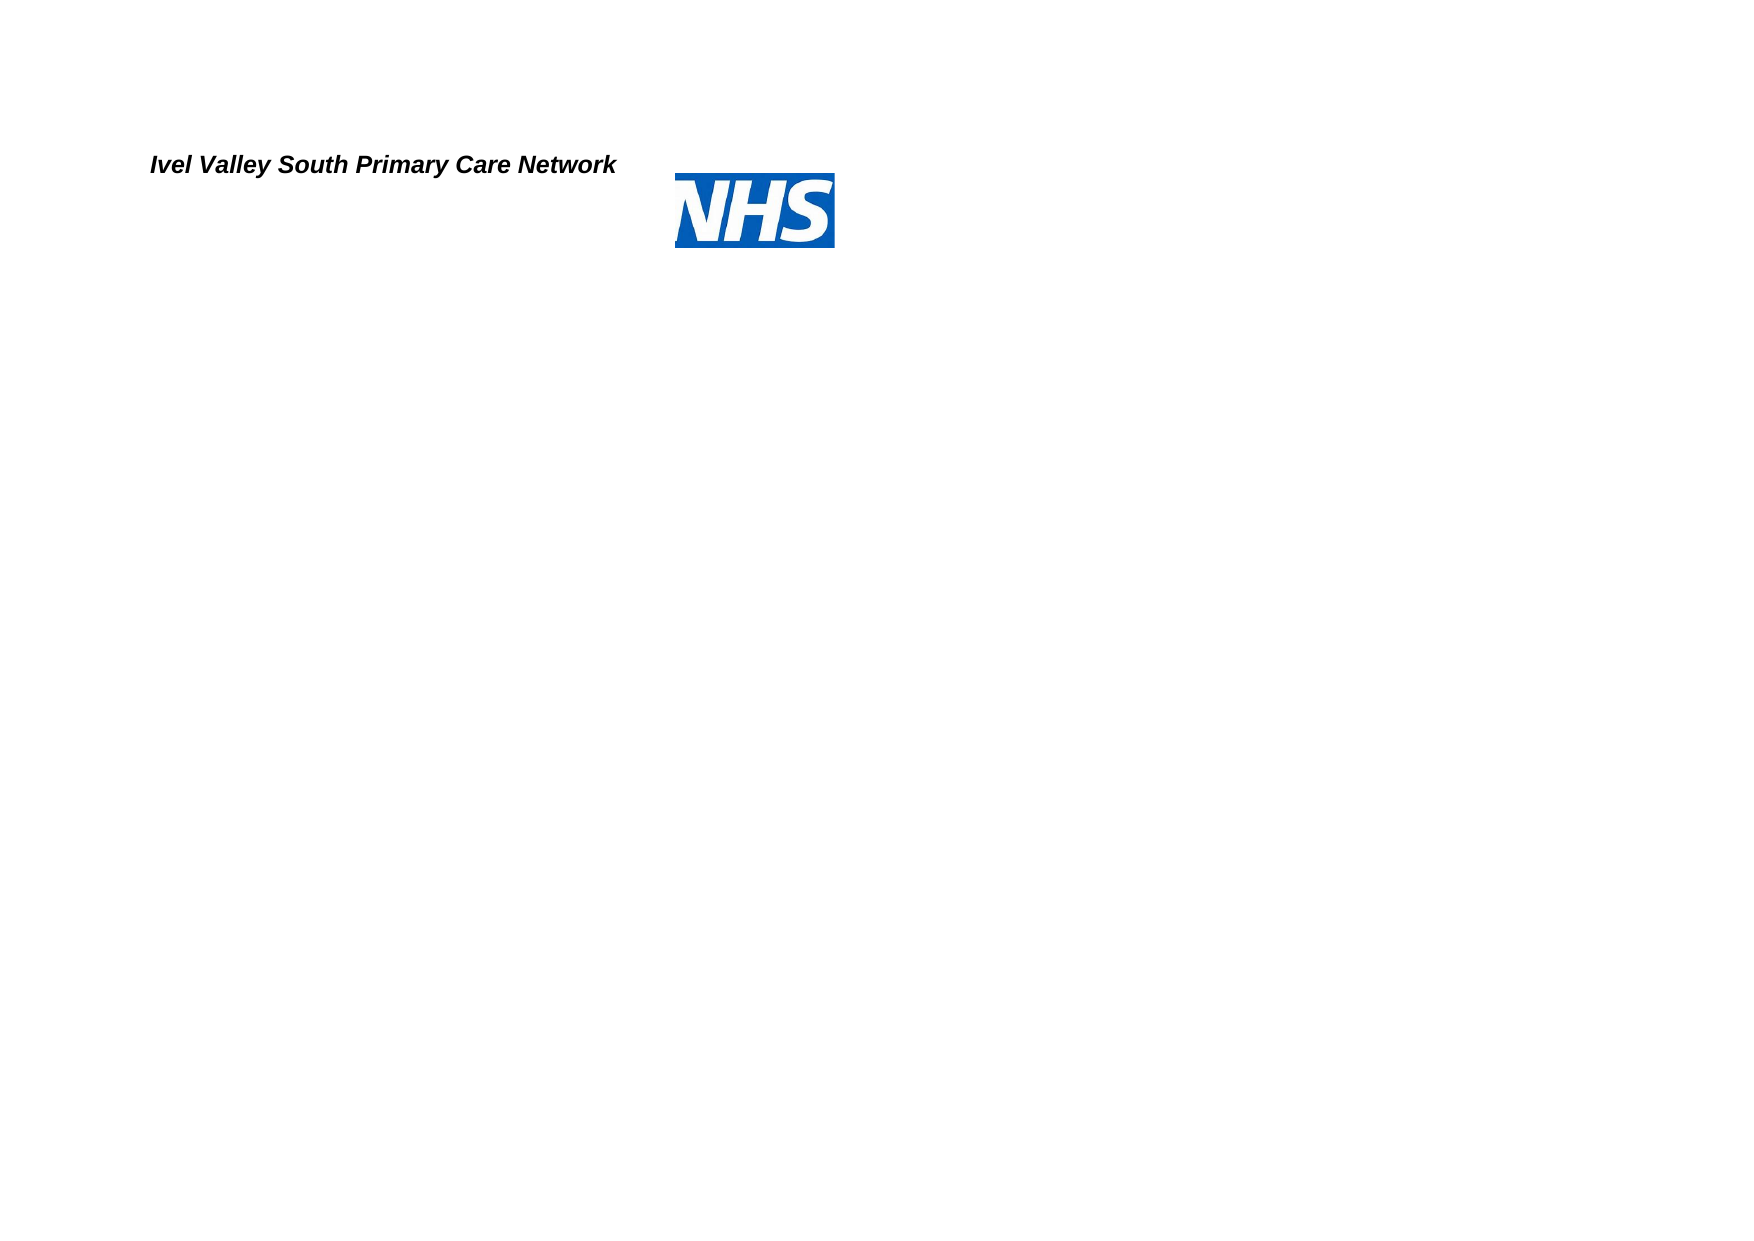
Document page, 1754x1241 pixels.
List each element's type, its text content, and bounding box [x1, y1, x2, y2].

text Ivel Valley South Primary Care Network [150, 150, 839, 247]
